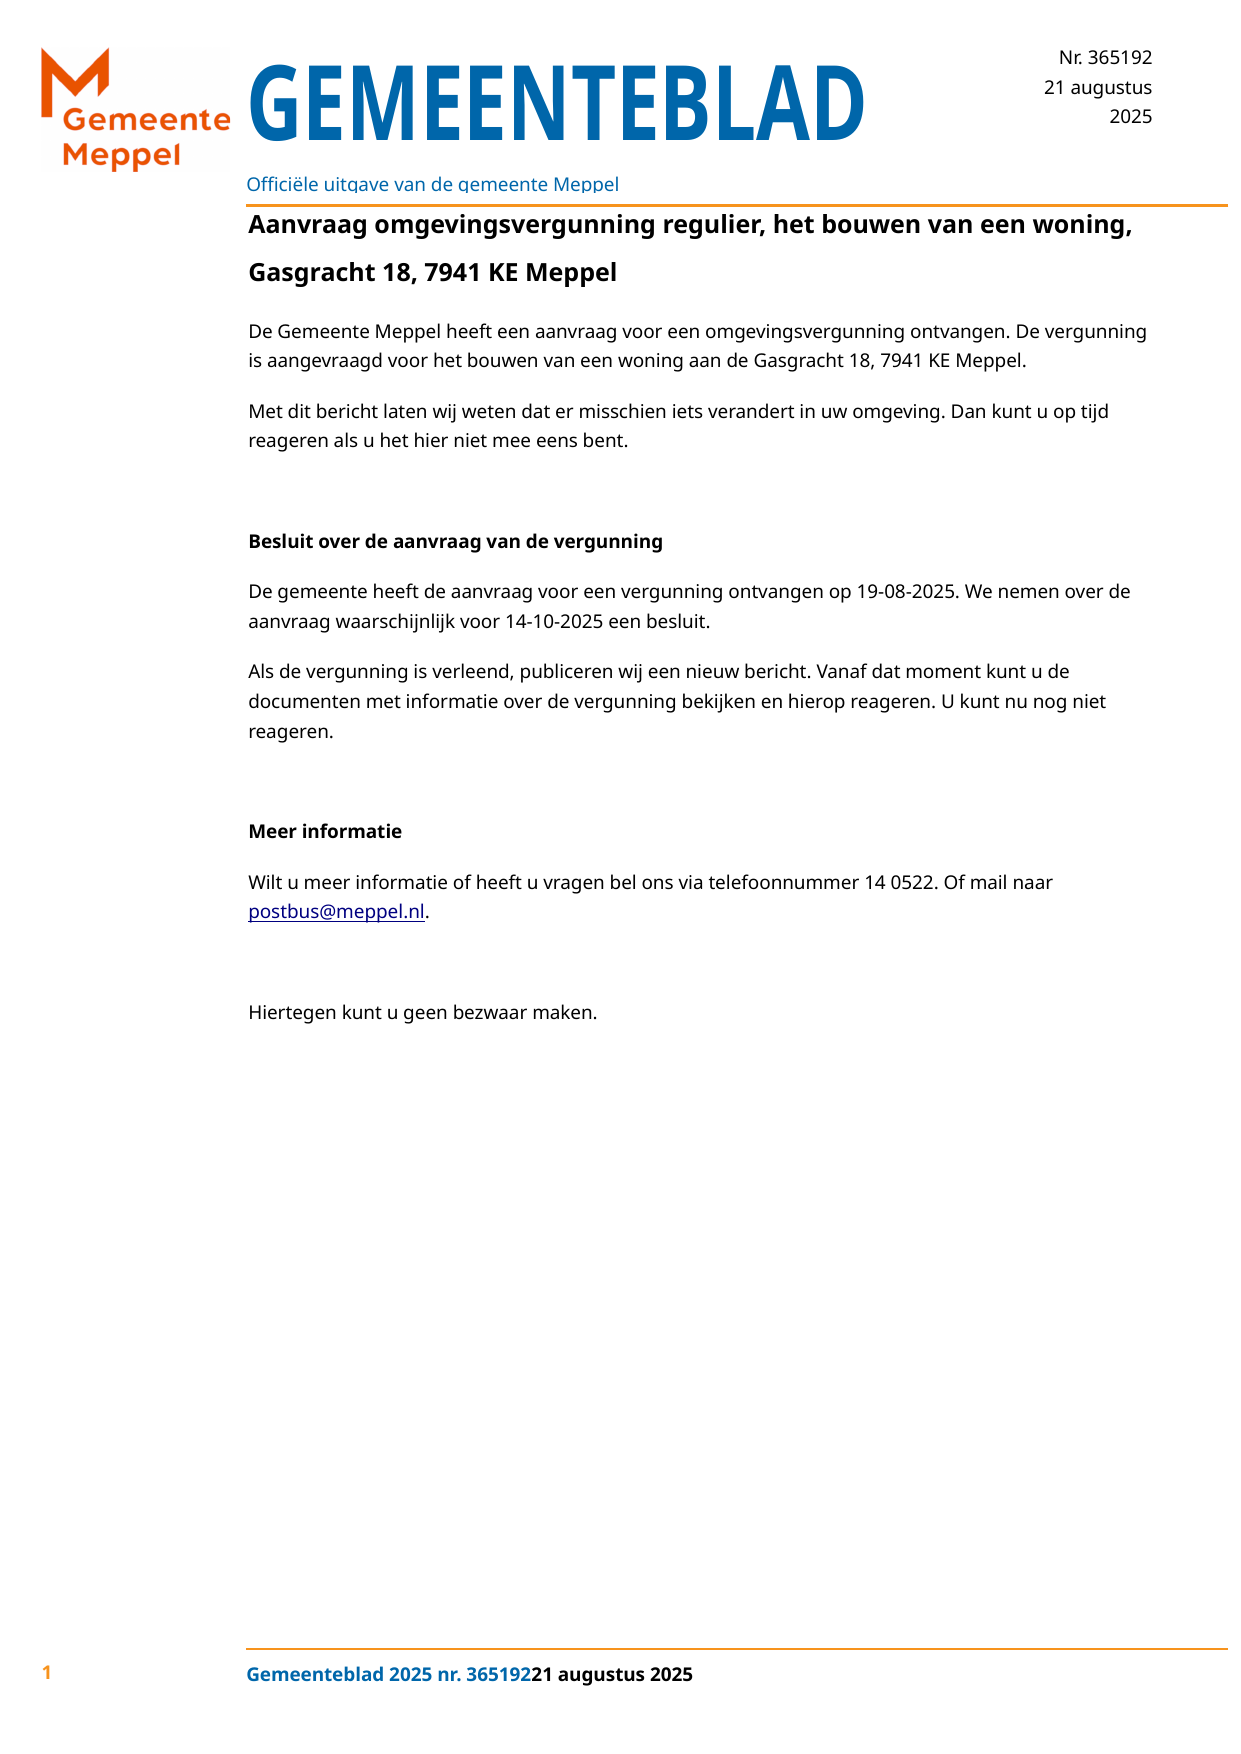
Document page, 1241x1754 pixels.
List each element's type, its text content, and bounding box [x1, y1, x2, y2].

text De gemeente heeft de aanvraag voor een vergunning ontvangen op 19-08-2025. We nemen over de aanvraag waarschijnlijk voor 14-10-2025 een besluit. [248, 579, 1152, 634]
picture [41, 47, 231, 172]
text Wilt u meer informatie of heeft u vragen bel ons via telefoonnummer 14 0522. Of mail naar postbus@meppel.nl. [248, 869, 1152, 924]
text Meer informatie [248, 819, 1152, 844]
text Met dit bericht laten wij weten dat er misschien iets verandert in uw omgeving. Dan kunt u op tijd reageren als u het hier niet mee eens bent. [248, 398, 1152, 453]
text Hiertegen kunt u geen bezwaar maken. [248, 999, 1152, 1025]
text De Gemeente Meppel heeft een aanvraag voor een omgevingsvergunning ontvangen. De vergunning is aangevraagd voor het bouwen van een woning aan de Gasgracht 18, 7941 KE Meppel. [248, 318, 1152, 373]
text Besluit over de aanvraag van de vergunning [248, 528, 1152, 554]
text Als de vergunning is verleend, publiceren wij een nieuw bericht. Vanaf dat moment kunt u de documenten met informatie over de vergunning bekijken en hierop reageren. U kunt nu nog niet reageren. [248, 659, 1152, 744]
text Aanvraag omgevingsvergunning regulier, het bouwen van een woning, Gasgracht 18, 7941 KE Meppel [248, 207, 1152, 288]
